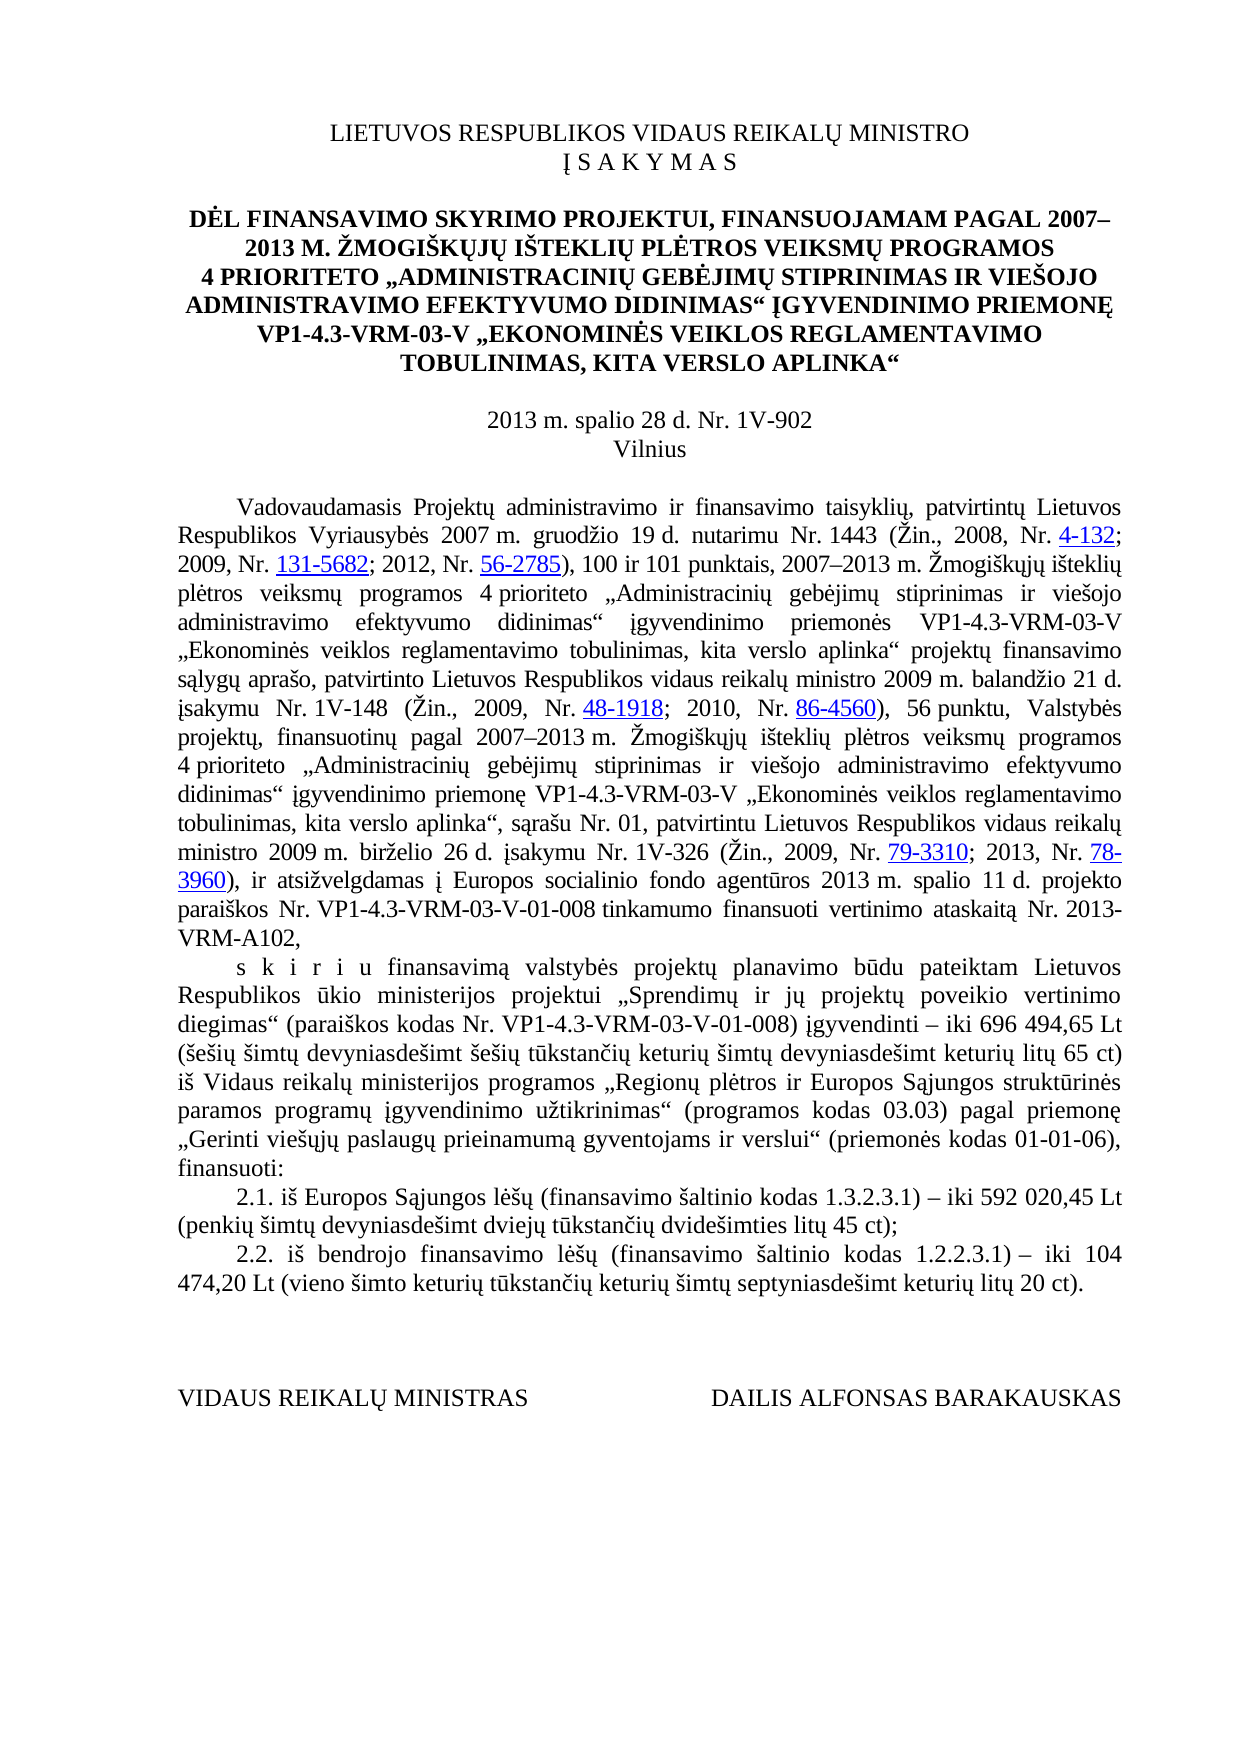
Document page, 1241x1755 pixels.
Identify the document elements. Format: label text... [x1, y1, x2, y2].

text 2013 m. spalio 28 d. Nr. 1V-902 [177, 406, 1122, 434]
text Vilnius [177, 434, 1122, 463]
text Vadovaudamasis Projektų administravimo ir finansavimo taisyklių, patvirtintų Lietuvos Respublikos Vyriausybės 2007 m. gruodžio 19 d. nutarimu Nr. 1443 (Žin., 2008, Nr. 4-132; 2009, Nr. 131-5682; 2012, Nr. 56-2785), 100 ir 101 punktais, 2007–2013 m. Žmogiškųjų išteklių plėtros veiksmų programos 4 prioriteto „Administracinių gebėjimų stiprinimas ir viešojo administravimo efektyvumo didinimas“ įgyvendinimo priemonės VP1-4.3-VRM-03-V „Ekonominės veiklos reglamentavimo tobulinimas, kita verslo aplinka“ projektų finansavimo sąlygų aprašo, patvirtinto Lietuvos Respublikos vidaus reikalų ministro 2009 m. balandžio 21 d. įsakymu Nr. 1V-148 (Žin., 2009, Nr. 48-1918; 2010, Nr. 86-4560), 56 punktu, Valstybės projektų, finansuotinų pagal 2007–2013 m. Žmogiškųjų išteklių plėtros veiksmų programos 4 prioriteto „Administracinių gebėjimų stiprinimas ir viešojo administravimo efektyvumo didinimas“ įgyvendinimo priemonę VP1-4.3-VRM-03-V „Ekonominės veiklos reglamentavimo tobulinimas, kita verslo aplinka“, sąrašu Nr. 01, patvirtintu Lietuvos Respublikos vidaus reikalų ministro 2009 m. birželio 26 d. įsakymu Nr. 1V-326 (Žin., 2009, Nr. 79-3310; 2013, Nr. 78-3960), ir atsižvelgdamas į Europos socialinio fondo agentūros 2013 m. spalio 11 d. projekto paraiškos Nr. VP1-4.3-VRM-03-V-01-008 tinkamumo finansuoti vertinimo ataskaitą Nr. 2013-VRM-A102, [177, 492, 1122, 952]
text 2.1. iš Europos Sąjungos lėšų (finansavimo šaltinio kodas 1.3.2.3.1) – iki 592 020,45 Lt (penkių šimtų devyniasdešimt dviejų tūkstančių dvidešimties litų 45 ct); [177, 1182, 1122, 1239]
text Vidaus reikalų ministras Dailis Alfonsas Barakauskas [177, 1383, 1122, 1412]
text DĖL FINANSAVIMO SKYRIMO PROJEKTUI, FINANSUOJAMAM PAGAL 2007–2013 M. ŽMOGIŠKŲJŲ IŠTEKLIŲ PLĖTROS VEIKSMŲ PROGRAMOS 4 PRIORITETO „ADMINISTRACINIŲ GEBĖJIMŲ STIPRINIMAS IR VIEŠOJO ADMINISTRAVIMO EFEKTYVUMO DIDINIMAS“ ĮGYVENDINIMO PRIEMONĘ VP1-4.3-VRM-03-V „EKONOMINĖS VEIKLOS REGLAMENTAVIMO TOBULINIMAS, KITA VERSLO APLINKA“ [177, 204, 1122, 377]
text 2.2. iš bendrojo finansavimo lėšų (finansavimo šaltinio kodas 1.2.2.3.1) – iki 104 474,20 Lt (vieno šimto keturių tūkstančių keturių šimtų septyniasdešimt keturių litų 20 ct). [177, 1239, 1122, 1297]
text LIETUVOS RESPUBLIKOS VIDAUS REIKALŲ MINISTRO [177, 118, 1122, 147]
text Į S A K Y M A S [177, 147, 1122, 176]
text s k i r i u finansavimą valstybės projektų planavimo būdu pateiktam Lietuvos Respublikos ūkio ministerijos projektui „Sprendimų ir jų projektų poveikio vertinimo diegimas“ (paraiškos kodas Nr. VP1-4.3-VRM-03-V-01-008) įgyvendinti – iki 696 494,65 Lt (šešių šimtų devyniasdešimt šešių tūkstančių keturių šimtų devyniasdešimt keturių litų 65 ct) iš Vidaus reikalų ministerijos programos „Regionų plėtros ir Europos Sąjungos struktūrinės paramos programų įgyvendinimo užtikrinimas“ (programos kodas 03.03) pagal priemonę „Gerinti viešųjų paslaugų prieinamumą gyventojams ir verslui“ (priemonės kodas 01-01-06), finansuoti: [177, 952, 1122, 1182]
